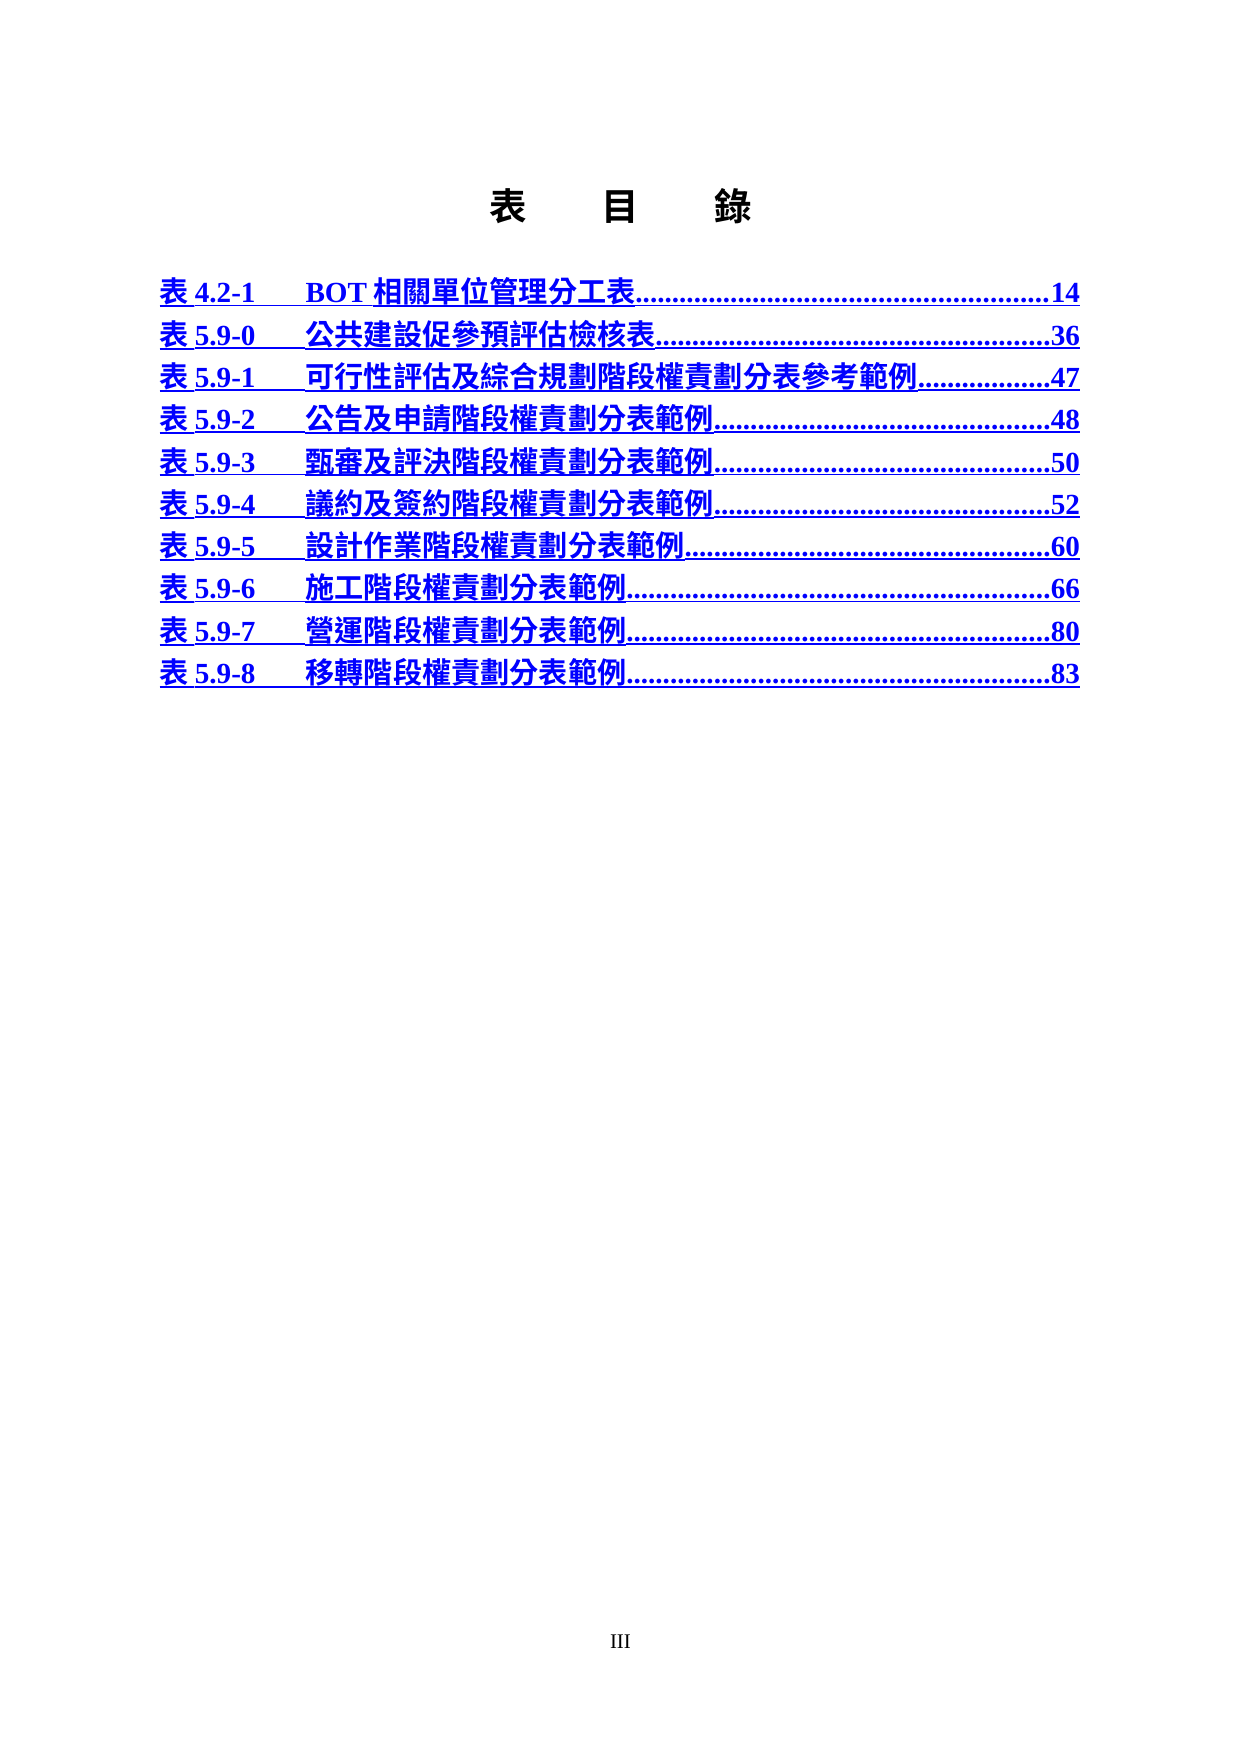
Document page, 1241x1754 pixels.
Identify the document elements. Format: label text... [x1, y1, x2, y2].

text 表5.9-8 移轉階段權責劃分表範例 83 [159, 649, 1081, 692]
text 表5.9-0 公共建設促參預評估檢核表 36 [159, 311, 1081, 353]
text 表5.9-7 營運階段權責劃分表範例 80 [159, 607, 1081, 649]
text 表5.9-4 議約及簽約階段權責劃分表範例 52 [159, 480, 1081, 523]
title 表 目 錄 [159, 177, 1081, 231]
text 表5.9-2 公告及申請階段權責劃分表範例 48 [159, 396, 1081, 438]
text 表5.9-3 甄審及評決階段權責劃分表範例 50 [159, 438, 1081, 480]
text 表5.9-6 施工階段權責劃分表範例 66 [159, 565, 1081, 607]
text 表5.9-5 設計作業階段權責劃分表範例 60 [159, 523, 1081, 565]
text 表5.9-1 可行性評估及綜合規劃階段權責劃分表參考範例 47 [159, 353, 1081, 396]
text 表4.2-1 BOT相關單位管理分工表 14 [159, 269, 1081, 311]
